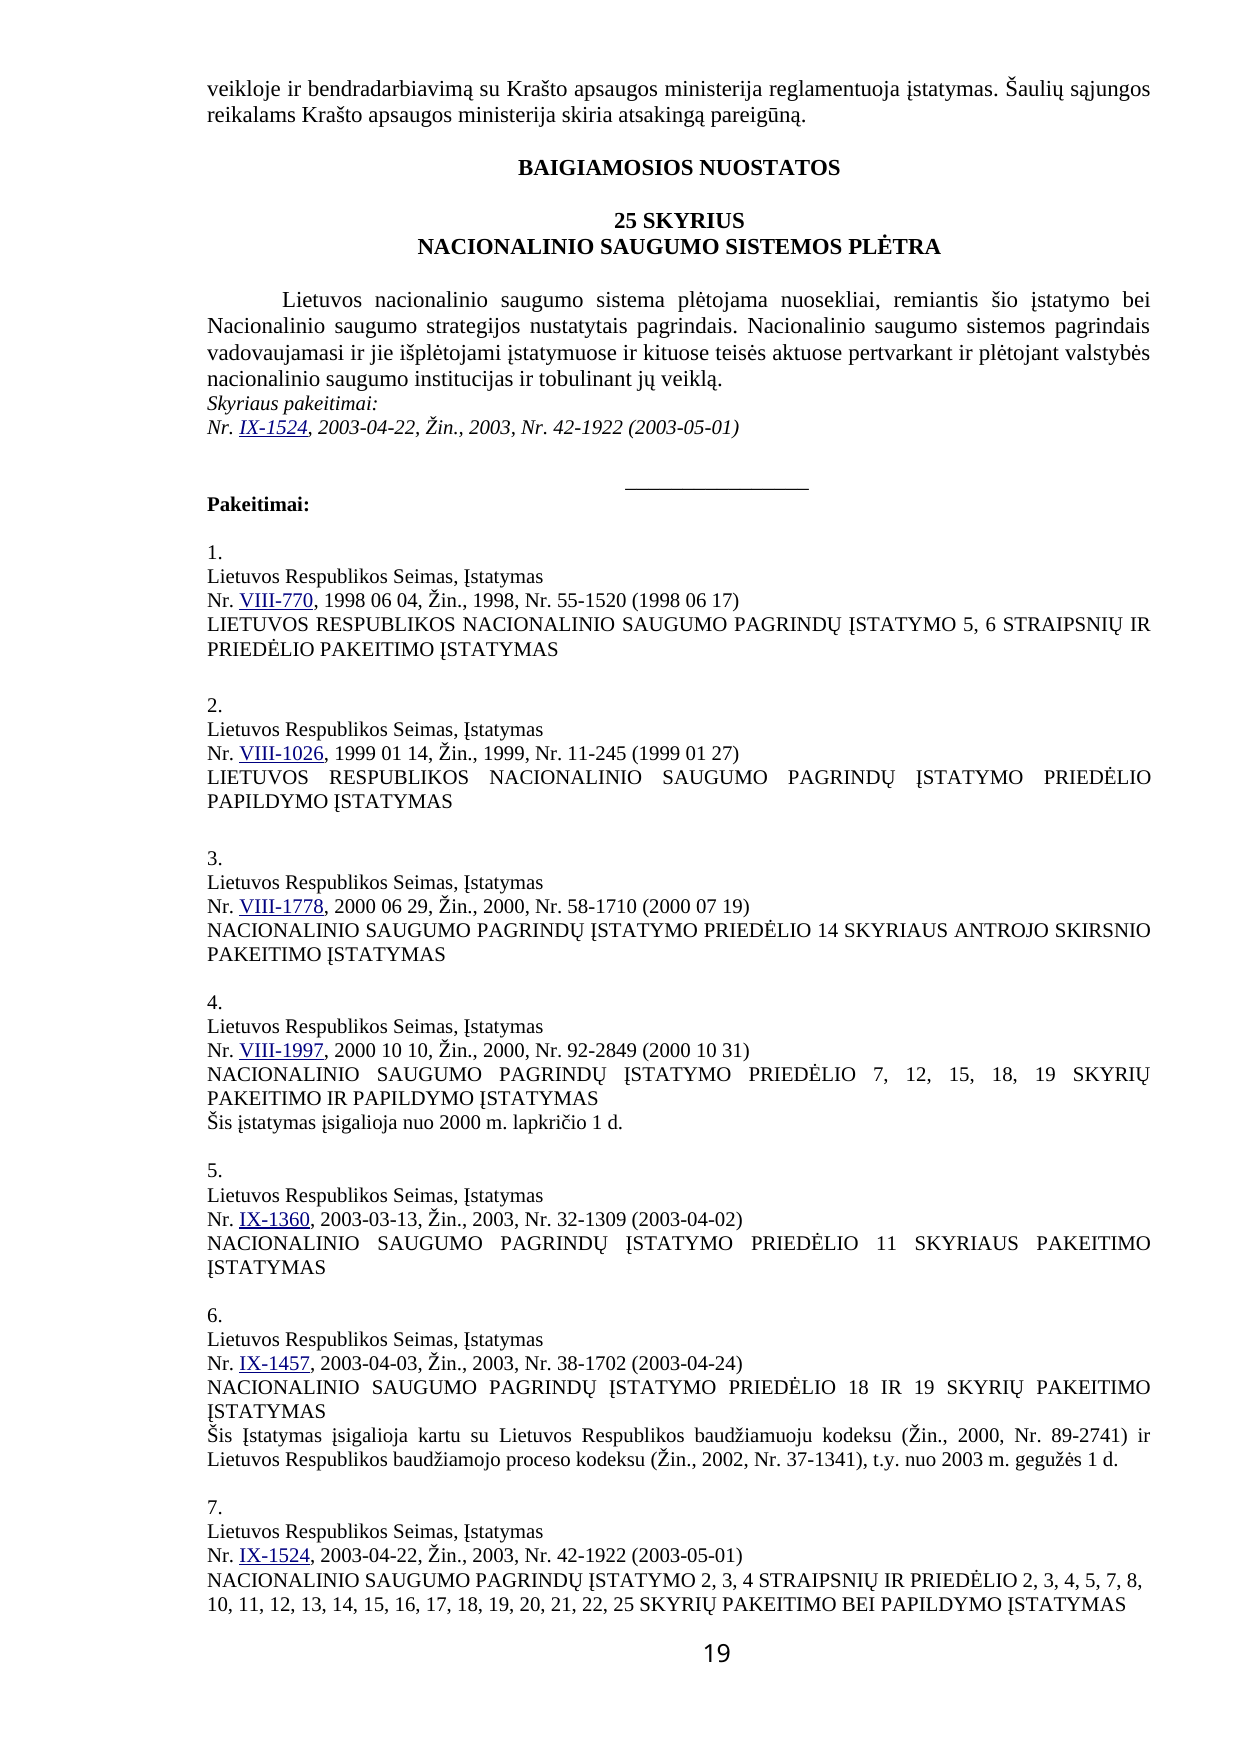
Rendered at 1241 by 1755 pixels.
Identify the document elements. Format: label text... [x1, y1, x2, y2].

text Nr. VIII-1026, 1999 01 14, Žin., 1999, Nr. 11-245 (1999 01 27) [207, 741, 1152, 765]
text LIETUVOS RESPUBLIKOS NACIONALINIO SAUGUMO PAGRINDŲ ĮSTATYMO PRIEDĖLIO PAPILDYMO ĮSTATYMAS [207, 765, 1152, 813]
text NACIONALINIO SAUGUMO SISTEMOS PLĖTRA [207, 233, 1152, 259]
text NACIONALINIO SAUGUMO PAGRINDŲ ĮSTATYMO PRIEDĖLIO 11 SKYRIAUS PAKEITIMO ĮSTATYMAS [207, 1231, 1152, 1279]
text Nr. IX-1524, 2003-04-22, Žin., 2003, Nr. 42-1922 (2003-05-01) [207, 415, 1152, 439]
text Nr. VIII-1997, 2000 10 10, Žin., 2000, Nr. 92-2849 (2000 10 31) [207, 1038, 1152, 1062]
text Nr. VIII-1778, 2000 06 29, Žin., 2000, Nr. 58-1710 (2000 07 19) [207, 894, 1152, 918]
text 25 skyrius [207, 207, 1152, 233]
text 2. [207, 693, 1152, 717]
text Nr. VIII-770, 1998 06 04, Žin., 1998, Nr. 55-1520 (1998 06 17) [207, 588, 1152, 612]
text Lietuvos Respublikos Seimas, Įstatymas [207, 564, 1152, 588]
text ________________ [207, 466, 1152, 492]
text Nr. IX-1360, 2003-03-13, Žin., 2003, Nr. 32-1309 (2003-04-02) [207, 1207, 1152, 1231]
text NACIONALINIO SAUGUMO PAGRINDŲ ĮSTATYMO PRIEDĖLIO 7, 12, 15, 18, 19 SKYRIŲ PAKEITIMO IR PAPILDYMO ĮSTATYMAS [207, 1062, 1152, 1110]
text 5. [207, 1158, 1152, 1182]
text Lietuvos Respublikos Seimas, Įstatymas [207, 1519, 1152, 1543]
text BAIGIAMOSIOS NUOSTATOS [207, 154, 1152, 180]
text LIETUVOS RESPUBLIKOS NACIONALINIO SAUGUMO PAGRINDŲ ĮSTATYMO 5, 6 STRAIPSNIŲ IR PRIEDĖLIO PAKEITIMO ĮSTATYMAS [207, 612, 1152, 661]
text NACIONALINIO SAUGUMO PAGRINDŲ ĮSTATYMO 2, 3, 4 STRAIPSNIŲ IR PRIEDĖLIO 2, 3, 4, 5, 7, 8, 10, 11, 12, 13, 14, 15, 16, 17, 18, 19, 20, 21, 22, 25 SKYRIŲ PAKEITIMO BEI PAPILDYMO ĮSTATYMAS [207, 1567, 1152, 1616]
text 1. [207, 540, 1152, 564]
text 3. [207, 846, 1152, 870]
text 6. [207, 1303, 1152, 1327]
text NACIONALINIO SAUGUMO PAGRINDŲ ĮSTATYMO PRIEDĖLIO 18 IR 19 SKYRIŲ PAKEITIMO ĮSTATYMAS [207, 1375, 1152, 1423]
text Nr. IX-1457, 2003-04-03, Žin., 2003, Nr. 38-1702 (2003-04-24) [207, 1351, 1152, 1375]
text 4. [207, 990, 1152, 1014]
text Pakeitimai: [207, 492, 1152, 516]
text Lietuvos Respublikos Seimas, Įstatymas [207, 1182, 1152, 1207]
text Skyriaus pakeitimai: [207, 391, 1152, 415]
text Lietuvos Respublikos Seimas, Įstatymas [207, 1327, 1152, 1351]
text NACIONALINIO SAUGUMO PAGRINDŲ ĮSTATYMO PRIEDĖLIO 14 SKYRIAUS ANTROJO SKIRSNIO PAKEITIMO ĮSTATYMAS [207, 918, 1152, 966]
text Nr. IX-1524, 2003-04-22, Žin., 2003, Nr. 42-1922 (2003-05-01) [207, 1543, 1152, 1567]
text Lietuvos nacionalinio saugumo sistema plėtojama nuosekliai, remiantis šio įstatymo bei Nacionalinio saugumo strategijos nustatytais pagrindais. Nacionalinio saugumo sistemos pagrindais vadovaujamasi ir jie išplėtojami įstatymuose ir kituose teisės aktuose pertvarkant ir plėtojant valstybės nacionalinio saugumo institucijas ir tobulinant jų veiklą. [207, 286, 1152, 391]
text Lietuvos Respublikos Seimas, Įstatymas [207, 717, 1152, 741]
text 7. [207, 1495, 1152, 1519]
text Lietuvos Respublikos Seimas, Įstatymas [207, 1014, 1152, 1038]
text Lietuvos Respublikos Seimas, Įstatymas [207, 870, 1152, 894]
text Šis įstatymas įsigalioja nuo 2000 m. lapkričio 1 d. [207, 1110, 1152, 1134]
text veikloje ir bendradarbiavimą su Krašto apsaugos ministerija reglamentuoja įstatymas. Šaulių sąjungos reikalams Krašto apsaugos ministerija skiria atsakingą pareigūną. [207, 75, 1152, 128]
text Šis Įstatymas įsigalioja kartu su Lietuvos Respublikos baudžiamuoju kodeksu (Žin., 2000, Nr. 89-2741) ir Lietuvos Respublikos baudžiamojo proceso kodeksu (Žin., 2002, Nr. 37-1341), t.y. nuo 2003 m. gegužės 1 d. [207, 1423, 1152, 1471]
